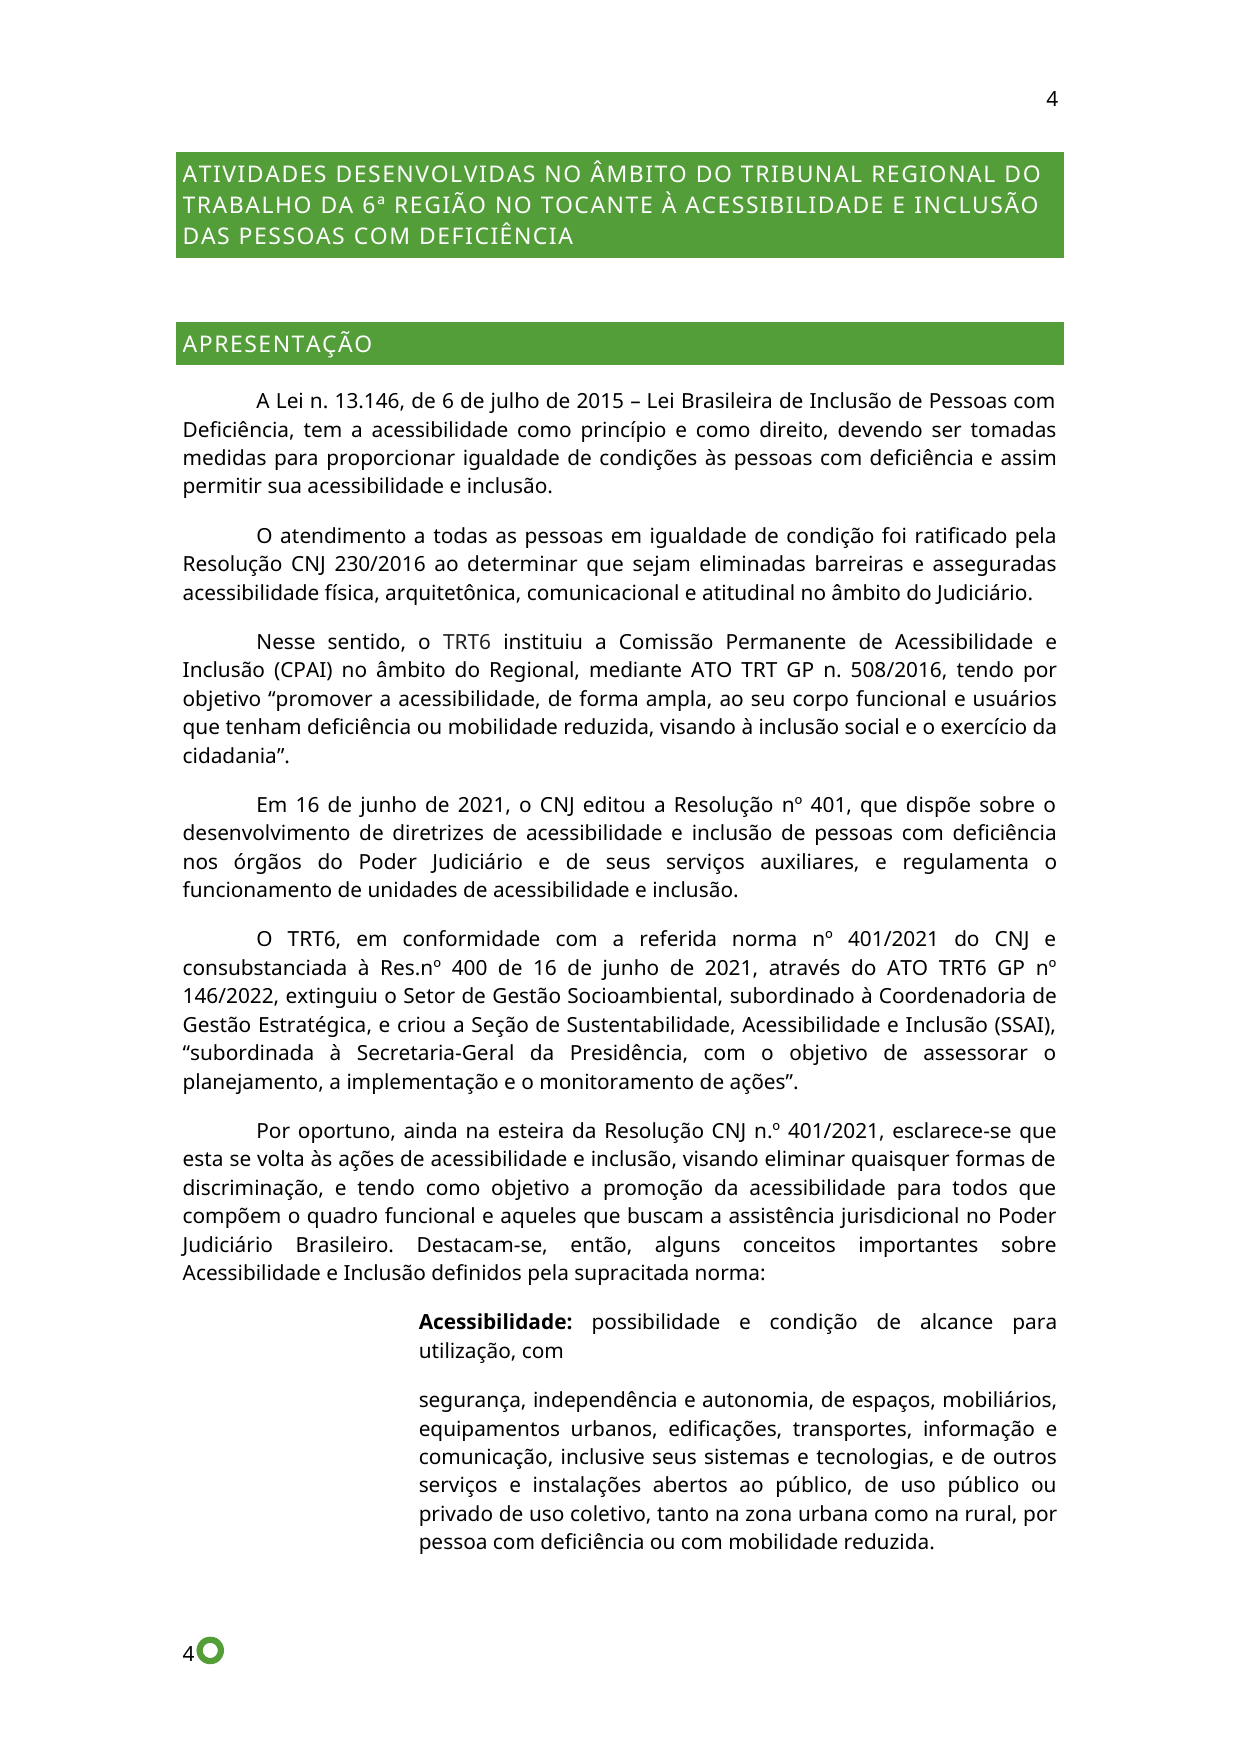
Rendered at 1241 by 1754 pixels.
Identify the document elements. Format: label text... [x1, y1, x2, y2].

subtitle APRESENTAÇÃO [183, 328, 1058, 359]
subtitle ATIVIDADES DESENVOLVIDAS NO ÂMBITO DO TRIBUNAL REGIONAL DO TRABALHO DA 6ª REGIÃO NO TOCANTE À ACESSIBILIDADE E INCLUSÃO DAS PESSOAS COM DEFICIÊNCIA [183, 158, 1058, 252]
text segurança, independência e autonomia, de espaços, mobiliários, equipamentos urbanos, edificações, transportes, informação e comunicação, inclusive seus sistemas e tecnologias, e de outros serviços e instalações abertos ao público, de uso público ou privado de uso coletivo, tanto na zona urbana como na rural, por pessoa com deficiência ou com mobilidade reduzida. [418, 1385, 1058, 1556]
text Nesse sentido, o TRT6 instituiu a Comissão Permanente de Acessibilidade e Inclusão (CPAI) no âmbito do Regional, mediante ATO TRT GP n. 508/2016, tendo por objetivo “promover a acessibilidade, de forma ampla, ao seu corpo funcional e usuários que tenham deficiência ou mobilidade reduzida, visando à inclusão social e o exercício da cidadania”. [182, 627, 1058, 769]
text O atendimento a todas as pessoas em igualdade de condição foi ratificado pela Resolução CNJ 230/2016 ao determinar que sejam eliminadas barreiras e asseguradas acessibilidade física, arquitetônica, comunicacional e atitudinal no âmbito do Judiciário. [182, 521, 1058, 606]
text O TRT6, em conformidade com a referida norma nº 401/2021 do CNJ e consubstanciada à Res.nº 400 de 16 de junho de 2021, através do ATO TRT6 GP nº 146/2022, extinguiu o Setor de Gestão Socioambiental, subordinado à Coordenadoria de Gestão Estratégica, e criou a Seção de Sustentabilidade, Acessibilidade e Inclusão (SSAI), “subordinada à Secretaria-Geral da Presidência, com o objetivo de assessorar o planejamento, a implementação e o monitoramento de ações”. [182, 924, 1058, 1095]
text Em 16 de junho de 2021, o CNJ editou a Resolução nº 401, que dispõe sobre o desenvolvimento de diretrizes de acessibilidade e inclusão de pessoas com deficiência nos órgãos do Poder Judiciário e de seus serviços auxiliares, e regulamenta o funcionamento de unidades de acessibilidade e inclusão. [182, 790, 1058, 904]
text Acessibilidade: possibilidade e condição de alcance para utilização, com [418, 1307, 1058, 1364]
text A Lei n. 13.146, de 6 de julho de 2015 – Lei Brasileira de Inclusão de Pessoas com Deficiência, tem a acessibilidade como princípio e como direito, devendo ser tomadas medidas para proporcionar igualdade de condições às pessoas com deficiência e assim permitir sua acessibilidade e inclusão. [182, 386, 1058, 500]
text Por oportuno, ainda na esteira da Resolução CNJ n.º 401/2021, esclarece-se que esta se volta às ações de acessibilidade e inclusão, visando eliminar quaisquer formas de discriminação, e tendo como objetivo a promoção da acessibilidade para todos que compõem o quadro funcional e aqueles que buscam a assistência jurisdicional no Poder Judiciário Brasileiro. Destacam-se, então, alguns conceitos importantes sobre Acessibilidade e Inclusão definidos pela supracitada norma: [182, 1116, 1058, 1287]
